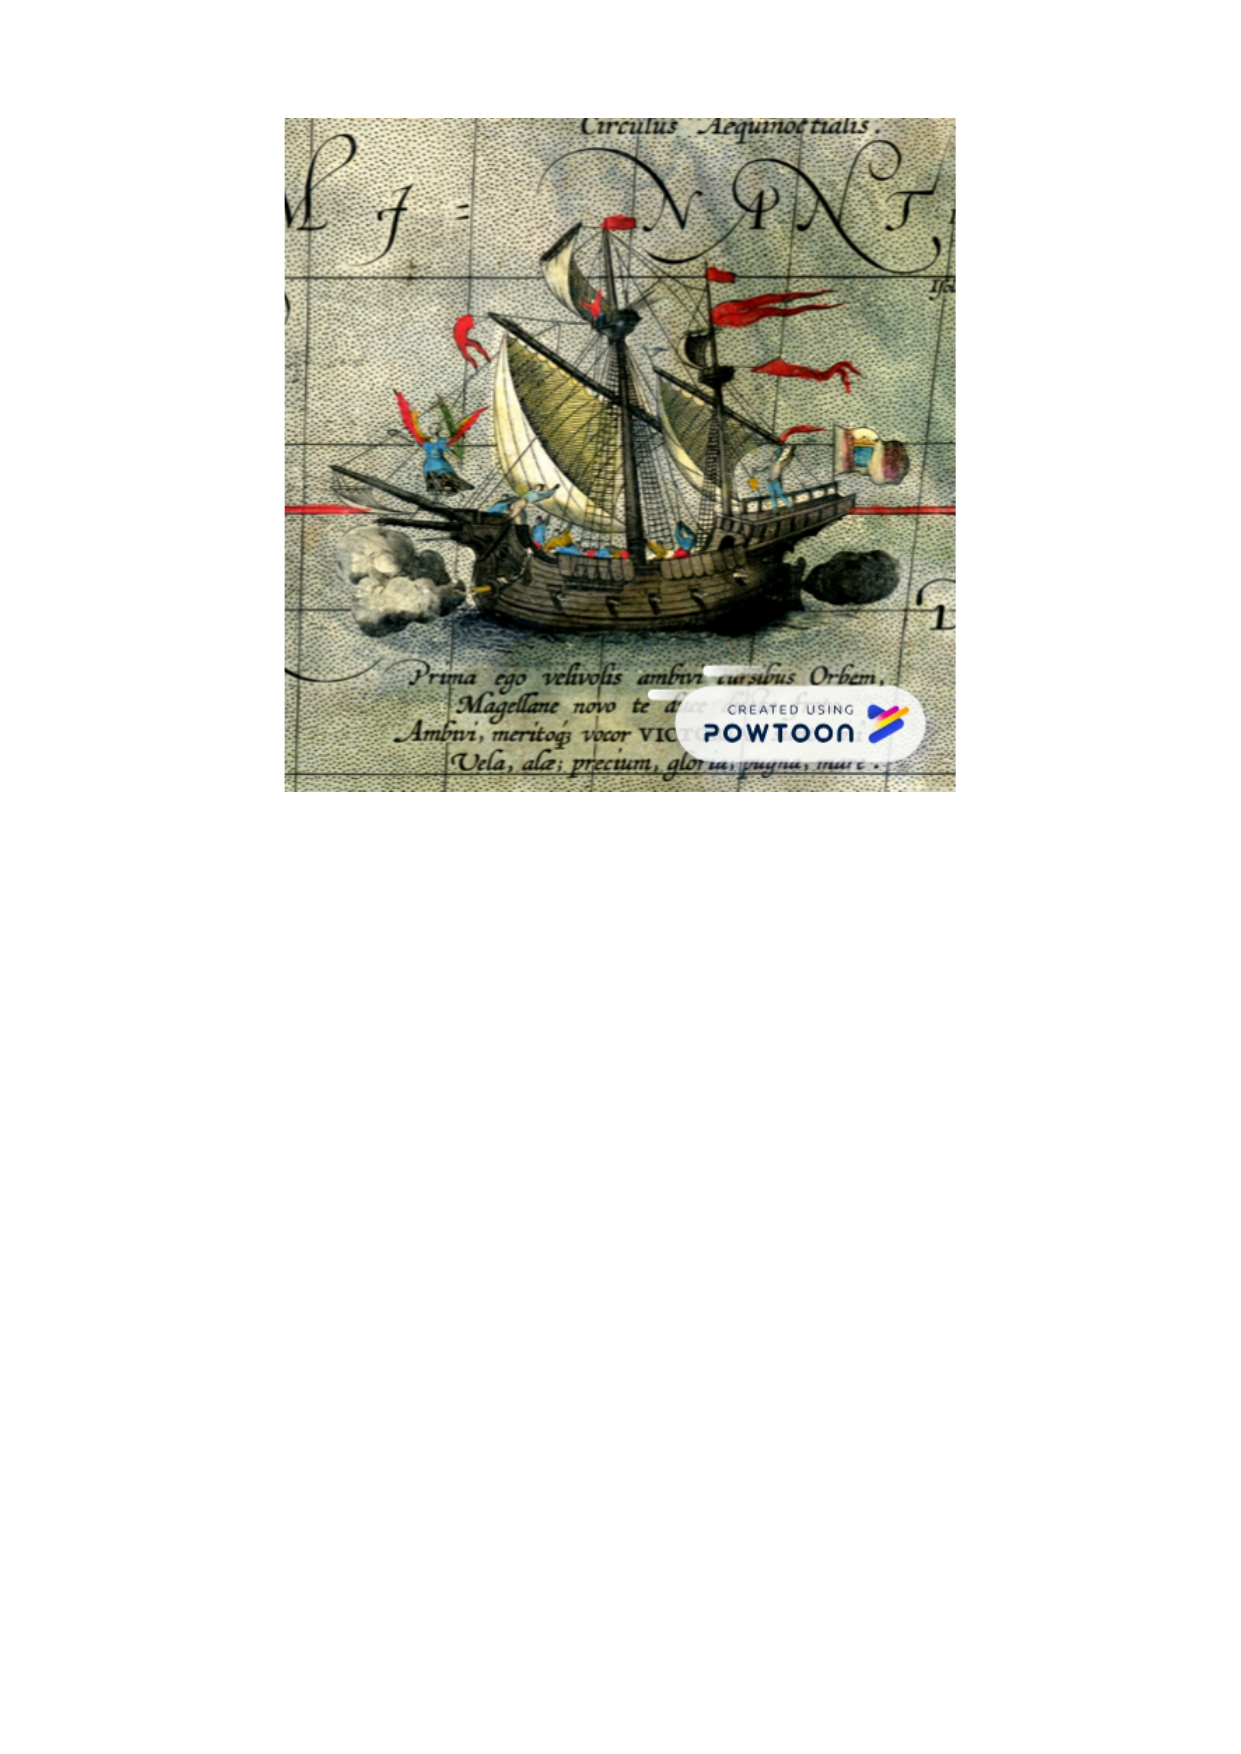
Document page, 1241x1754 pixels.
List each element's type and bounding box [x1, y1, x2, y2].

picture [284, 118, 956, 792]
